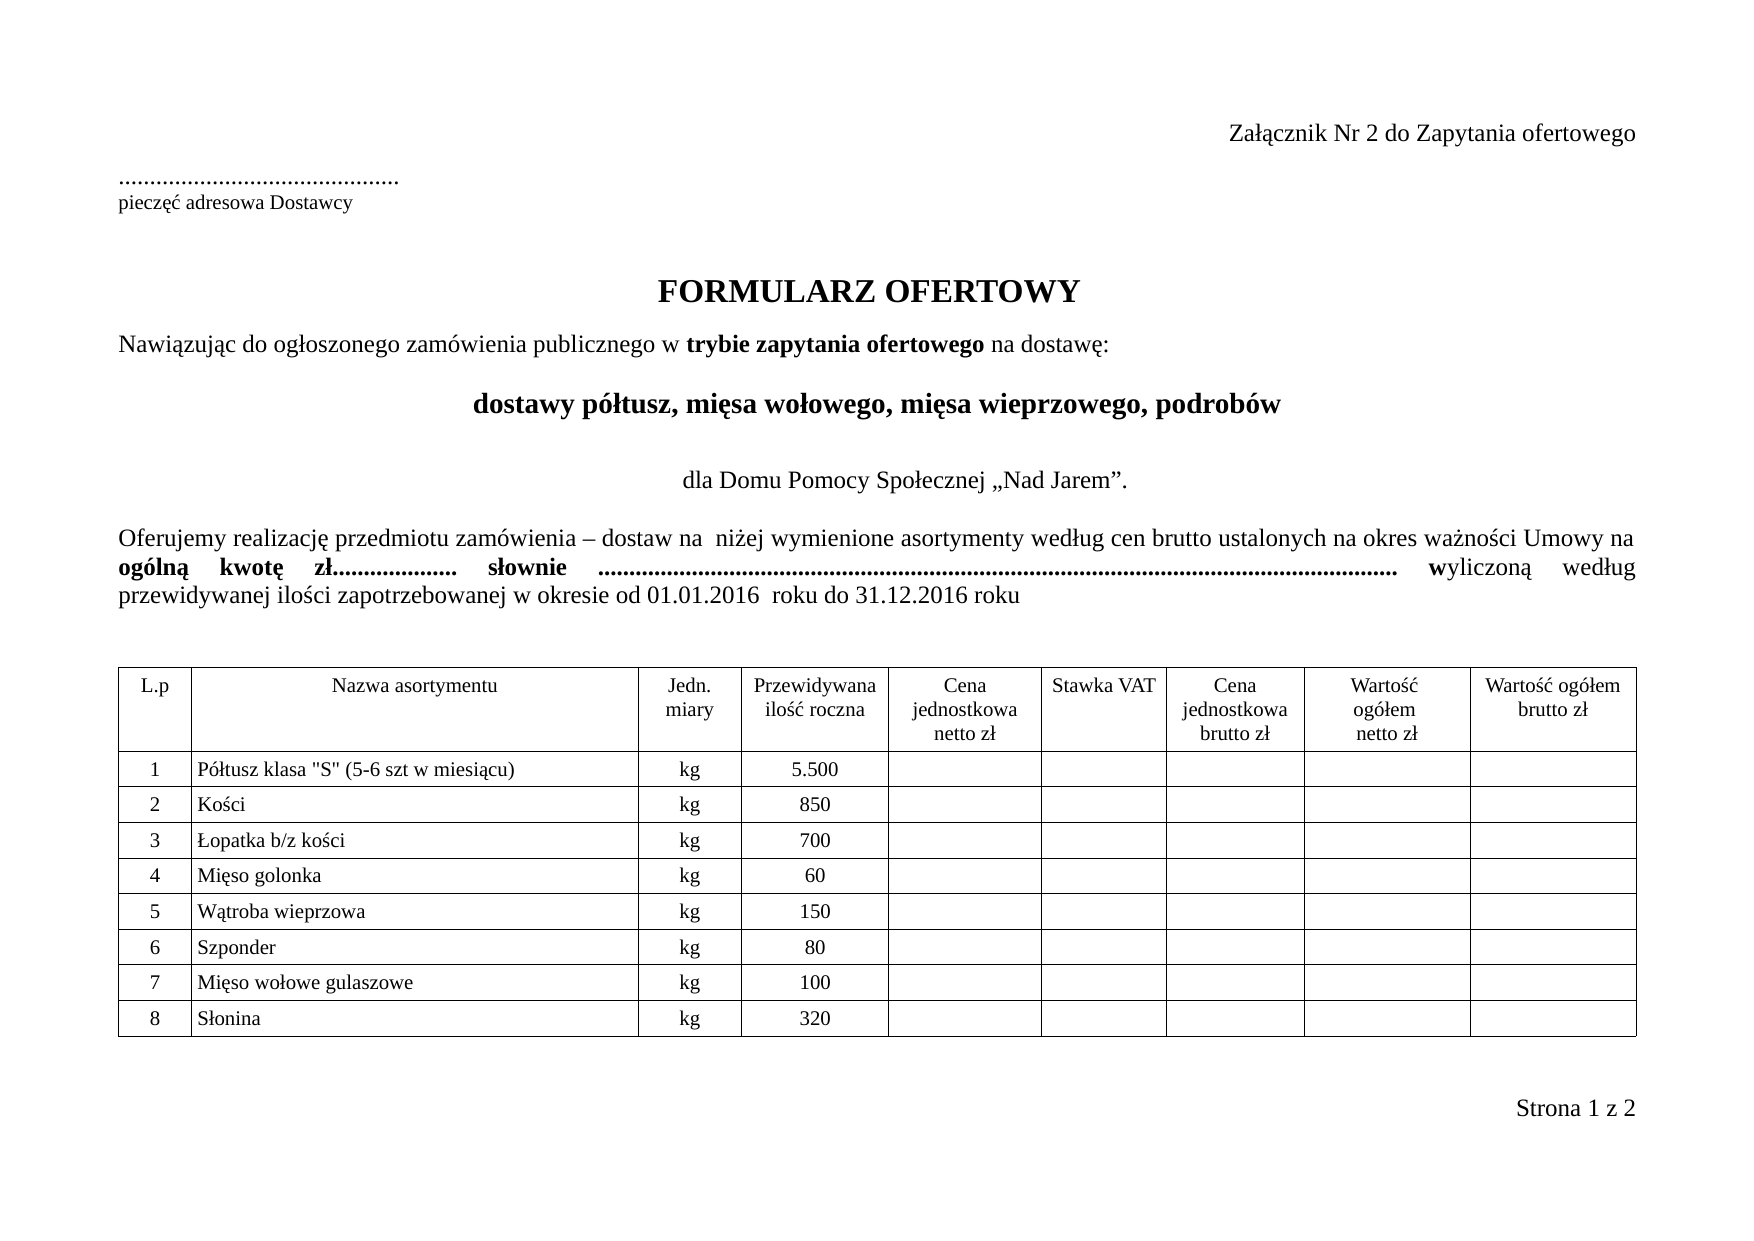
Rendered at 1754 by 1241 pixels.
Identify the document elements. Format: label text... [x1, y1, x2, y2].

table_cell 60 [742, 859, 888, 893]
table_cell kg [639, 965, 741, 1000]
table_cell [1471, 823, 1636, 857]
table_cell [889, 965, 1041, 1000]
table_cell [1167, 752, 1304, 786]
table_cell [1305, 823, 1470, 857]
table_cell 7 [119, 965, 191, 1000]
table_cell [1305, 787, 1470, 822]
text Nawiązując do ogłoszonego zamówienia publicznego w trybie zapytania ofertowego na dostawę: [118, 329, 1636, 358]
subtitle FORMULARZ OFERTOWY [118, 272, 1636, 310]
table_cell 5.500 [742, 752, 888, 786]
table_header Cena jednostkowa netto zł [889, 668, 1041, 751]
table_cell [889, 859, 1041, 893]
table_header Stawka VAT [1042, 668, 1166, 751]
table_cell 320 [742, 1001, 888, 1036]
table_cell [1167, 787, 1304, 822]
table_cell [1305, 930, 1470, 964]
table_cell kg [639, 787, 741, 822]
table_cell 1 [119, 752, 191, 786]
table_cell [1471, 894, 1636, 929]
table_cell [1471, 859, 1636, 893]
text dla Domu Pomocy Społecznej „Nad Jarem”. [174, 466, 1636, 494]
table_cell 3 [119, 823, 191, 857]
table_cell 5 [119, 894, 191, 929]
table_cell Półtusz klasa "S" (5-6 szt w miesiącu) [192, 752, 638, 786]
table_cell [1471, 930, 1636, 964]
table_cell [1042, 787, 1166, 822]
table_cell [1471, 752, 1636, 786]
table_cell 2 [119, 787, 191, 822]
table_header Wartość ogółem netto zł [1305, 668, 1470, 751]
table_cell 80 [742, 930, 888, 964]
table_cell [1471, 965, 1636, 1000]
table_cell [1305, 1001, 1470, 1036]
table_cell 4 [119, 859, 191, 893]
table_cell [889, 1001, 1041, 1036]
table_cell [889, 823, 1041, 857]
table_cell Kości [192, 787, 638, 822]
list Oferujemy realizację przedmiotu zamówienia – dostaw na niżej wymienione asortymenty według cen brutto ustalonych na okres ważności Umowy na ogólną kwotę zł.................... słownie ................................................................................................................................ wyliczoną według przewidywanej ilości zapotrzebowanej w okresie od 01.01.2016 roku do 31.12.2016 roku [118, 523, 1636, 609]
table_header Nazwa asortymentu [192, 668, 638, 751]
table_cell [1167, 965, 1304, 1000]
table_cell kg [639, 859, 741, 893]
table_cell 6 [119, 930, 191, 964]
table_cell [1042, 1001, 1166, 1036]
table_cell Słonina [192, 1001, 638, 1036]
text pieczęć adresowa Dostawcy [118, 190, 1636, 214]
table_cell [889, 894, 1041, 929]
subtitle Załącznik Nr 2 do Zapytania ofertowego [118, 118, 1636, 147]
table_header Jedn. miary [639, 668, 741, 751]
table_header Cena jednostkowa brutto zł [1167, 668, 1304, 751]
table_cell [889, 752, 1041, 786]
table_cell Łopatka b/z kości [192, 823, 638, 857]
table_cell kg [639, 752, 741, 786]
table_cell [1471, 1001, 1636, 1036]
table_cell [1167, 859, 1304, 893]
table_cell [889, 930, 1041, 964]
table_cell [1471, 787, 1636, 822]
table_cell Wątroba wieprzowa [192, 894, 638, 929]
table_cell 700 [742, 823, 888, 857]
table_cell [889, 787, 1041, 822]
table_header Wartość ogółem brutto zł [1471, 668, 1636, 751]
table_cell Szponder [192, 930, 638, 964]
table_cell 850 [742, 787, 888, 822]
table_cell [1167, 930, 1304, 964]
table_cell 8 [119, 1001, 191, 1036]
text ............................................. [118, 161, 1636, 190]
table_cell kg [639, 823, 741, 857]
table_cell [1042, 930, 1166, 964]
table_cell [1167, 1001, 1304, 1036]
table_cell [1042, 823, 1166, 857]
table_cell [1305, 859, 1470, 893]
table_cell Mięso golonka [192, 859, 638, 893]
table_cell kg [639, 894, 741, 929]
table_cell [1305, 894, 1470, 929]
table_cell [1305, 752, 1470, 786]
table_cell [1042, 965, 1166, 1000]
table_cell [1167, 894, 1304, 929]
table_cell kg [639, 1001, 741, 1036]
table_header L.p [119, 668, 191, 751]
table_cell 150 [742, 894, 888, 929]
table_cell kg [639, 930, 741, 964]
table_cell [1042, 859, 1166, 893]
table_cell [1305, 965, 1470, 1000]
table_cell Mięso wołowe gulaszowe [192, 965, 638, 1000]
table_cell 100 [742, 965, 888, 1000]
table_cell [1167, 823, 1304, 857]
table_cell [1042, 894, 1166, 929]
table_cell [1042, 752, 1166, 786]
text dostawy półtusz, mięsa wołowego, mięsa wieprzowego, podrobów [118, 387, 1636, 420]
table_header Przewidywana ilość roczna [742, 668, 888, 751]
